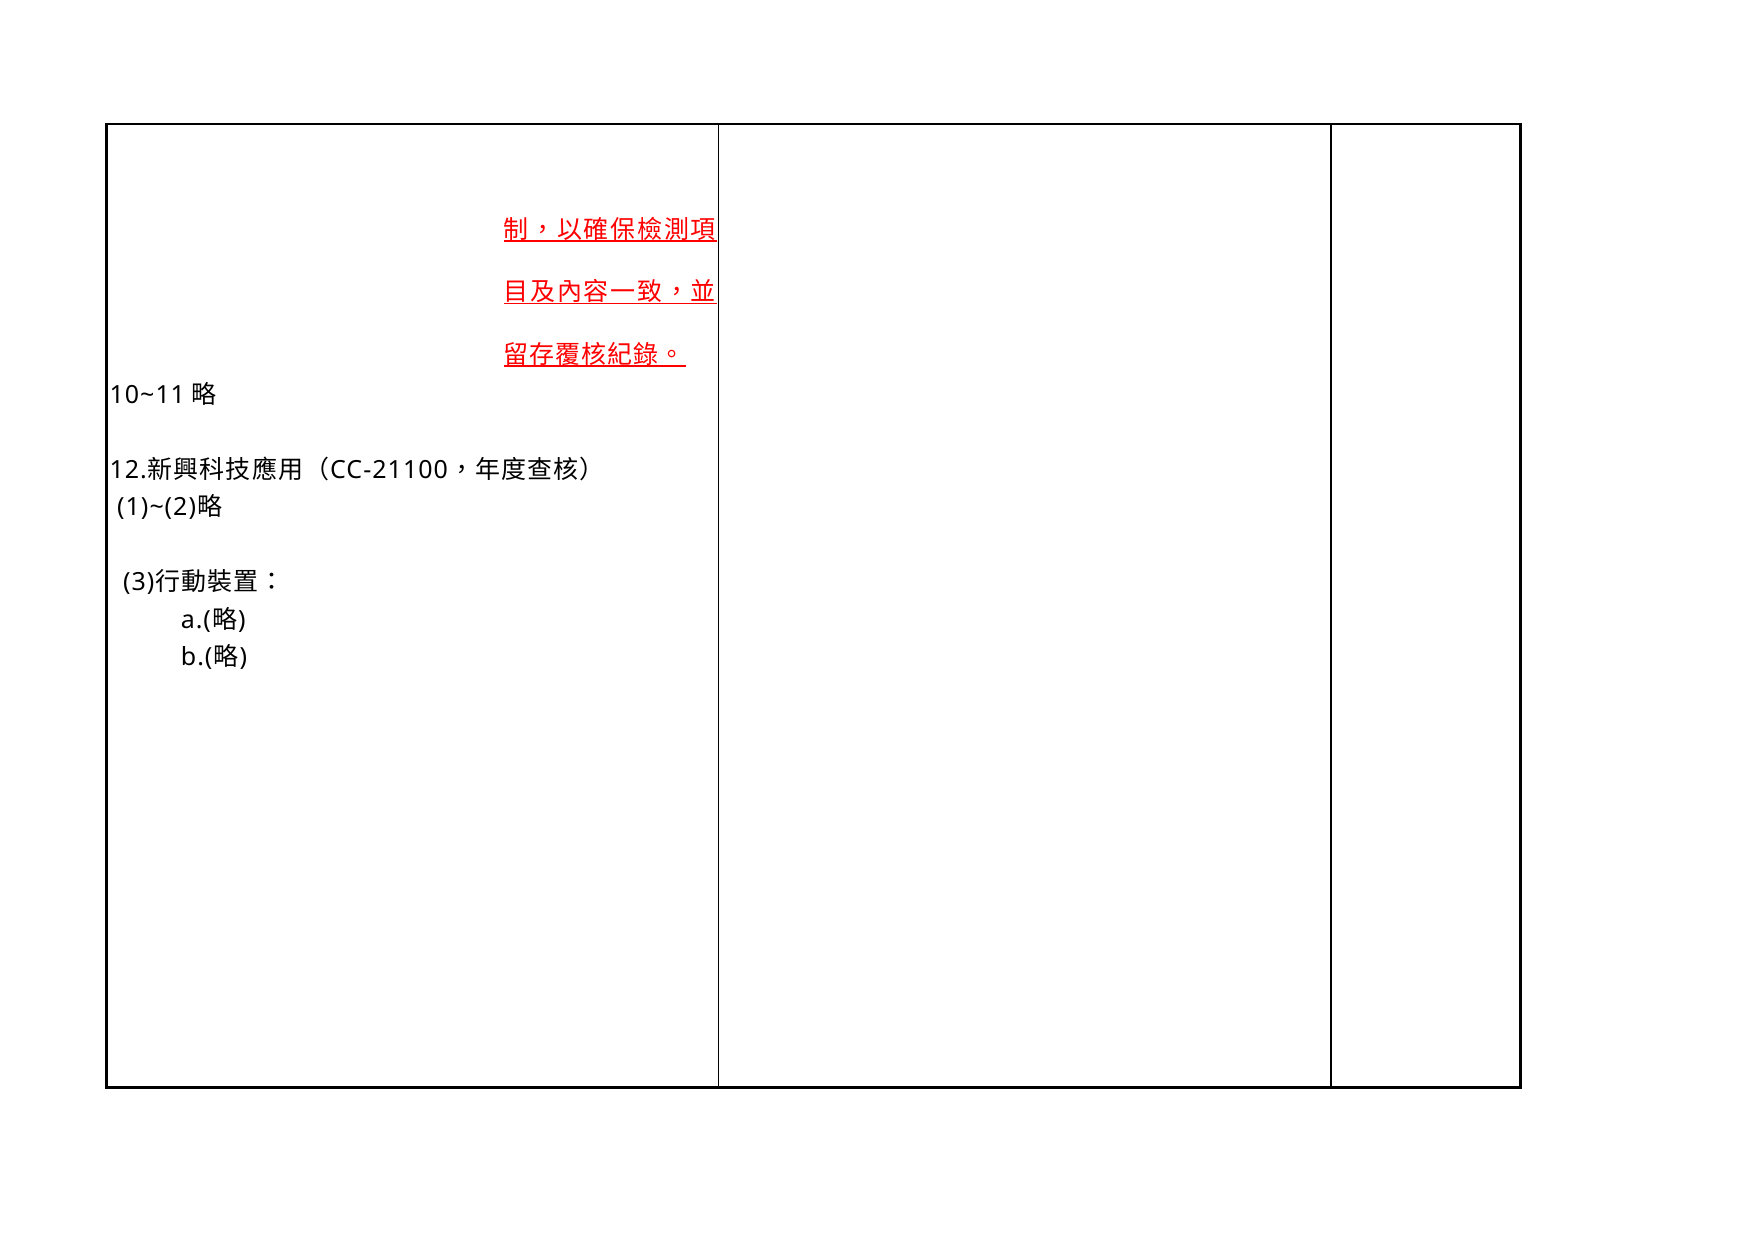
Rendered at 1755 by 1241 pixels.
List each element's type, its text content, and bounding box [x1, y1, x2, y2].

table_cell [719, 125, 1330, 1086]
table_cell [1332, 125, 1519, 1086]
table_cell 1.-8.略 9.系統開發及維護（CC-19000，半年查核） (1)-(9)略 (10) 程式原始碼安全規範（適用網際網路下單證券商，不適用語音下單及傳統下單之證券商）： a.程式應避免含有惡意程式等資訊安全漏洞。 b.程式應使用適當且有效之完整性驗證機制，以確保其完整性。 c.程式於引用之函式庫有更新時，應備妥對應之更新版本。 d.程式應針對使用者輸入之字串，進行安全檢查並提供相關注入攻擊防護機制。 e.無法取得程式原始碼時，應要求程式提供者符合上開前四項(a、b、c、d)安全事項。 (11)行動應用程式安全管理（適用網際網路下單證券商，不適用語音下單及傳統下單之證券商）： 行動應用程式發布： 行動應用程式應於可信任來源之行動應用程式商店或網站發布，且應於發布時說明欲存取之敏感性資料、行動裝置資源及宣告之權限用途。 應於官網上提供行動應用程式之名稱、版本與下載位置。 應建立偽冒行動應用程式偵測機制，以維護客戶權益。 應於發布前檢視行動應用程式所需權限應與提供服務相當，首次發布或權限變動應經資安、法遵單位同意，並留有紀錄，以利綜合評估是否符合個人資料保護法之告知義務」。 敏感性資料保護： 行動應用程式傳送及儲存敏感性資料時應透過憑證、雜湊（Hash）或加密等機制以確保資料傳送及儲存安全，並於使用時應進行適當去識別化，相關存取日誌應予以保護以防止未經授權存取。 啟動行動應用程式時，如偵測行動裝置疑似遭破解（如root、jailbreak、USB debugging 等），應提示使用者注意風險。 行動應用程式檢測： 涉及投資人使用之行動應用程式於初次上架前及每年應委由經財團法人全國認證基金會(TAF)認證合格之第三方檢測實驗室進行並完成通過資安檢測，檢測範圍以經濟部工業局委託執行單位「行動應用資安聯盟」公布之行動應用程式基本資安檢測基準項目進行檢測。如通過實驗室檢測後一年內有更新上架之需要，應於每次上架前就重大更新項目進行委外或自行檢測；所謂重大更新項目為與「下單交易」、「帳務查詢」、「身份辨識」及「客戶權益有重大相關項目」有關之功能異動。檢測範圍以OWASP MOBILE TOP 10之標準為依據，並留存相關檢測紀錄。 公司對第三方檢測實驗室所提交之檢測報告，應建立覆核機制，以確保檢測項目及內容一致，並留存覆核紀錄。 10~11略 12.新興科技應用（CC-21100，年度查核） (1)~(2)略 (3)行動裝置： a.(略) b.(略) 以下略 [108, 125, 718, 1086]
